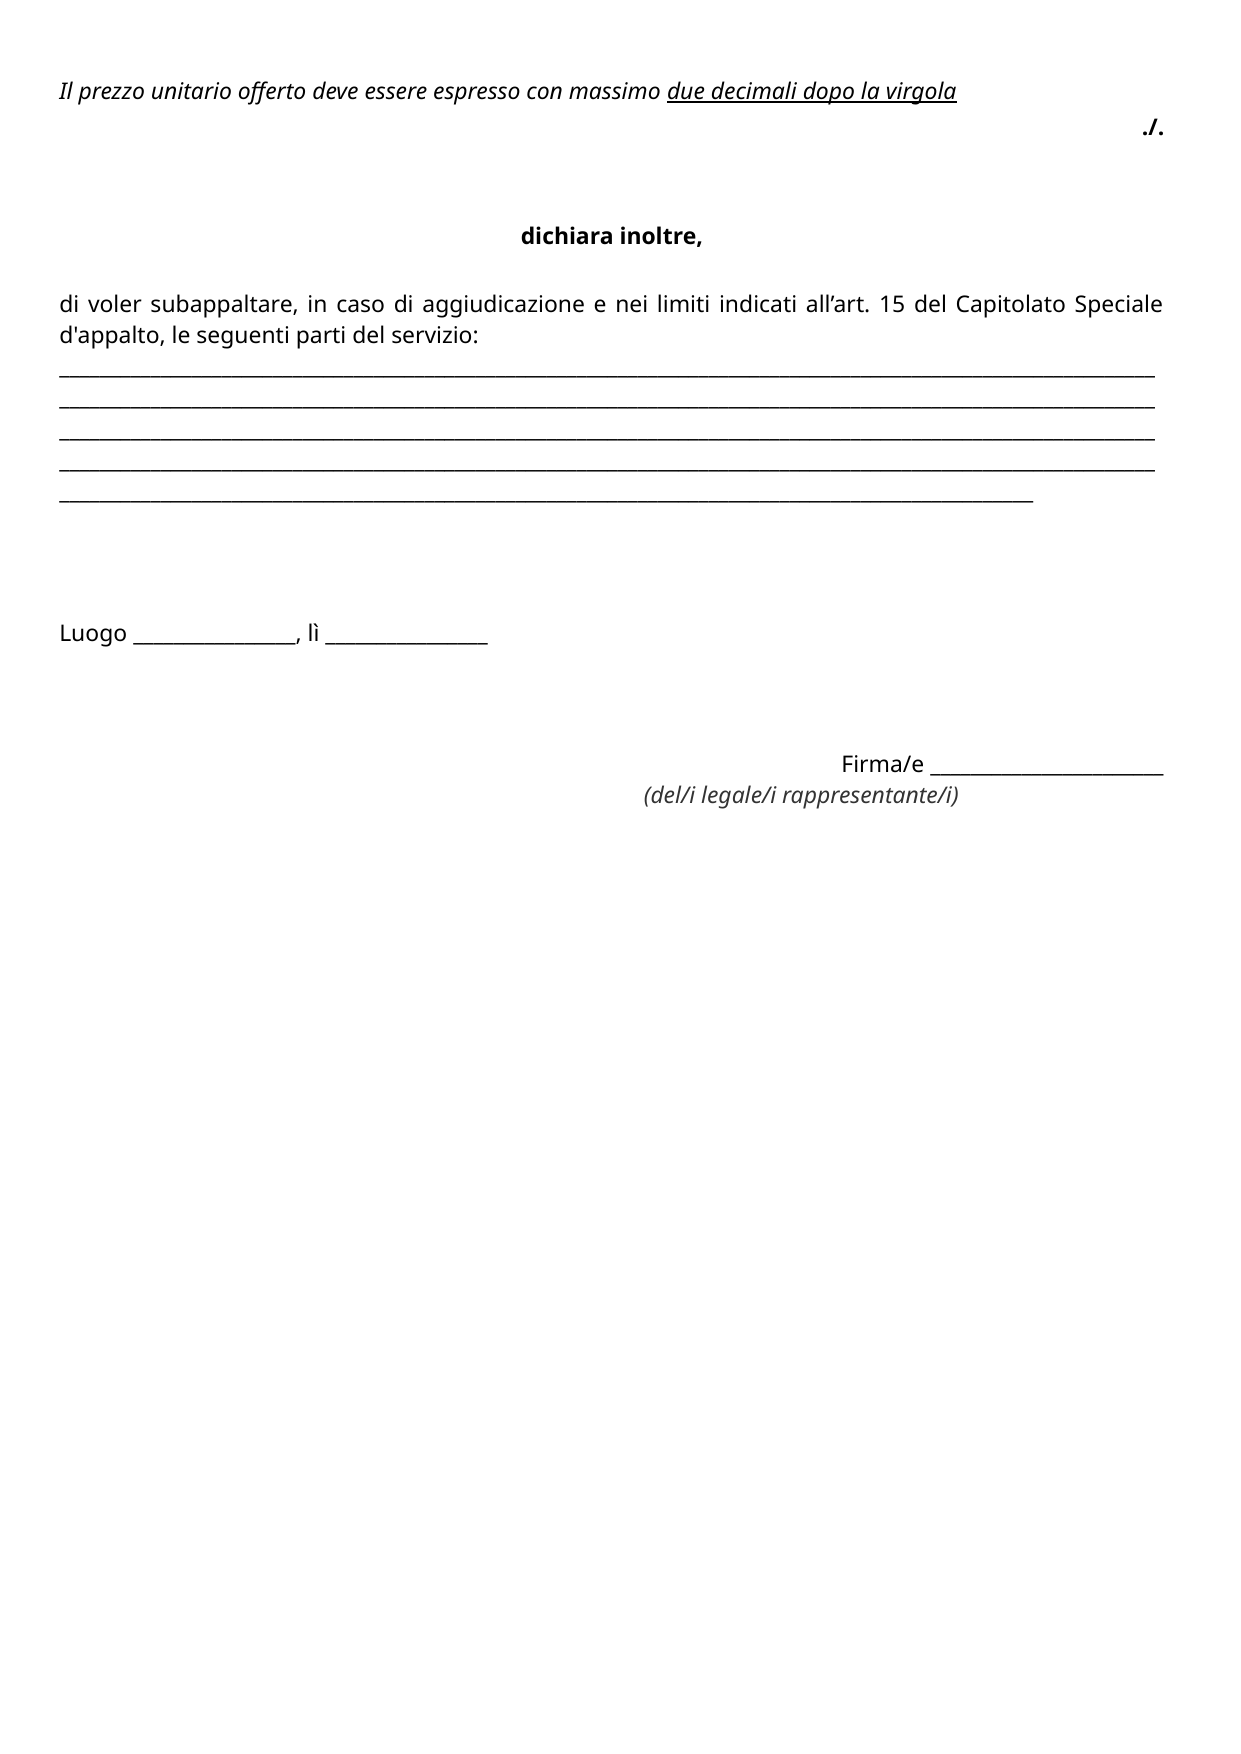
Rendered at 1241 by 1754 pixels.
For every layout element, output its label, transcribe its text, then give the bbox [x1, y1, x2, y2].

text ./. [59, 111, 1164, 142]
text ________________________________________________________________________________________________________________________________________________________________________________________________________________________________________________________________________________________________________________________________________________________________________________________________________________________________________________________________________________________________________________________________________________ [59, 350, 1164, 506]
text Il prezzo unitario offerto deve essere espresso con massimo due decimali dopo la virgola [59, 75, 1164, 106]
text Luogo ________________, lì ________________ [59, 617, 1164, 648]
text Firma/e _______________________ [59, 747, 1164, 779]
text dichiara inoltre, [59, 220, 1164, 251]
text di voler subappaltare, in caso di aggiudicazione e nei limiti indicati all’art. 15 del Capitolato Speciale d'appalto, le seguenti parti del servizio: [59, 287, 1164, 350]
text (del/i legale/i rappresentante/i) [644, 779, 1164, 810]
